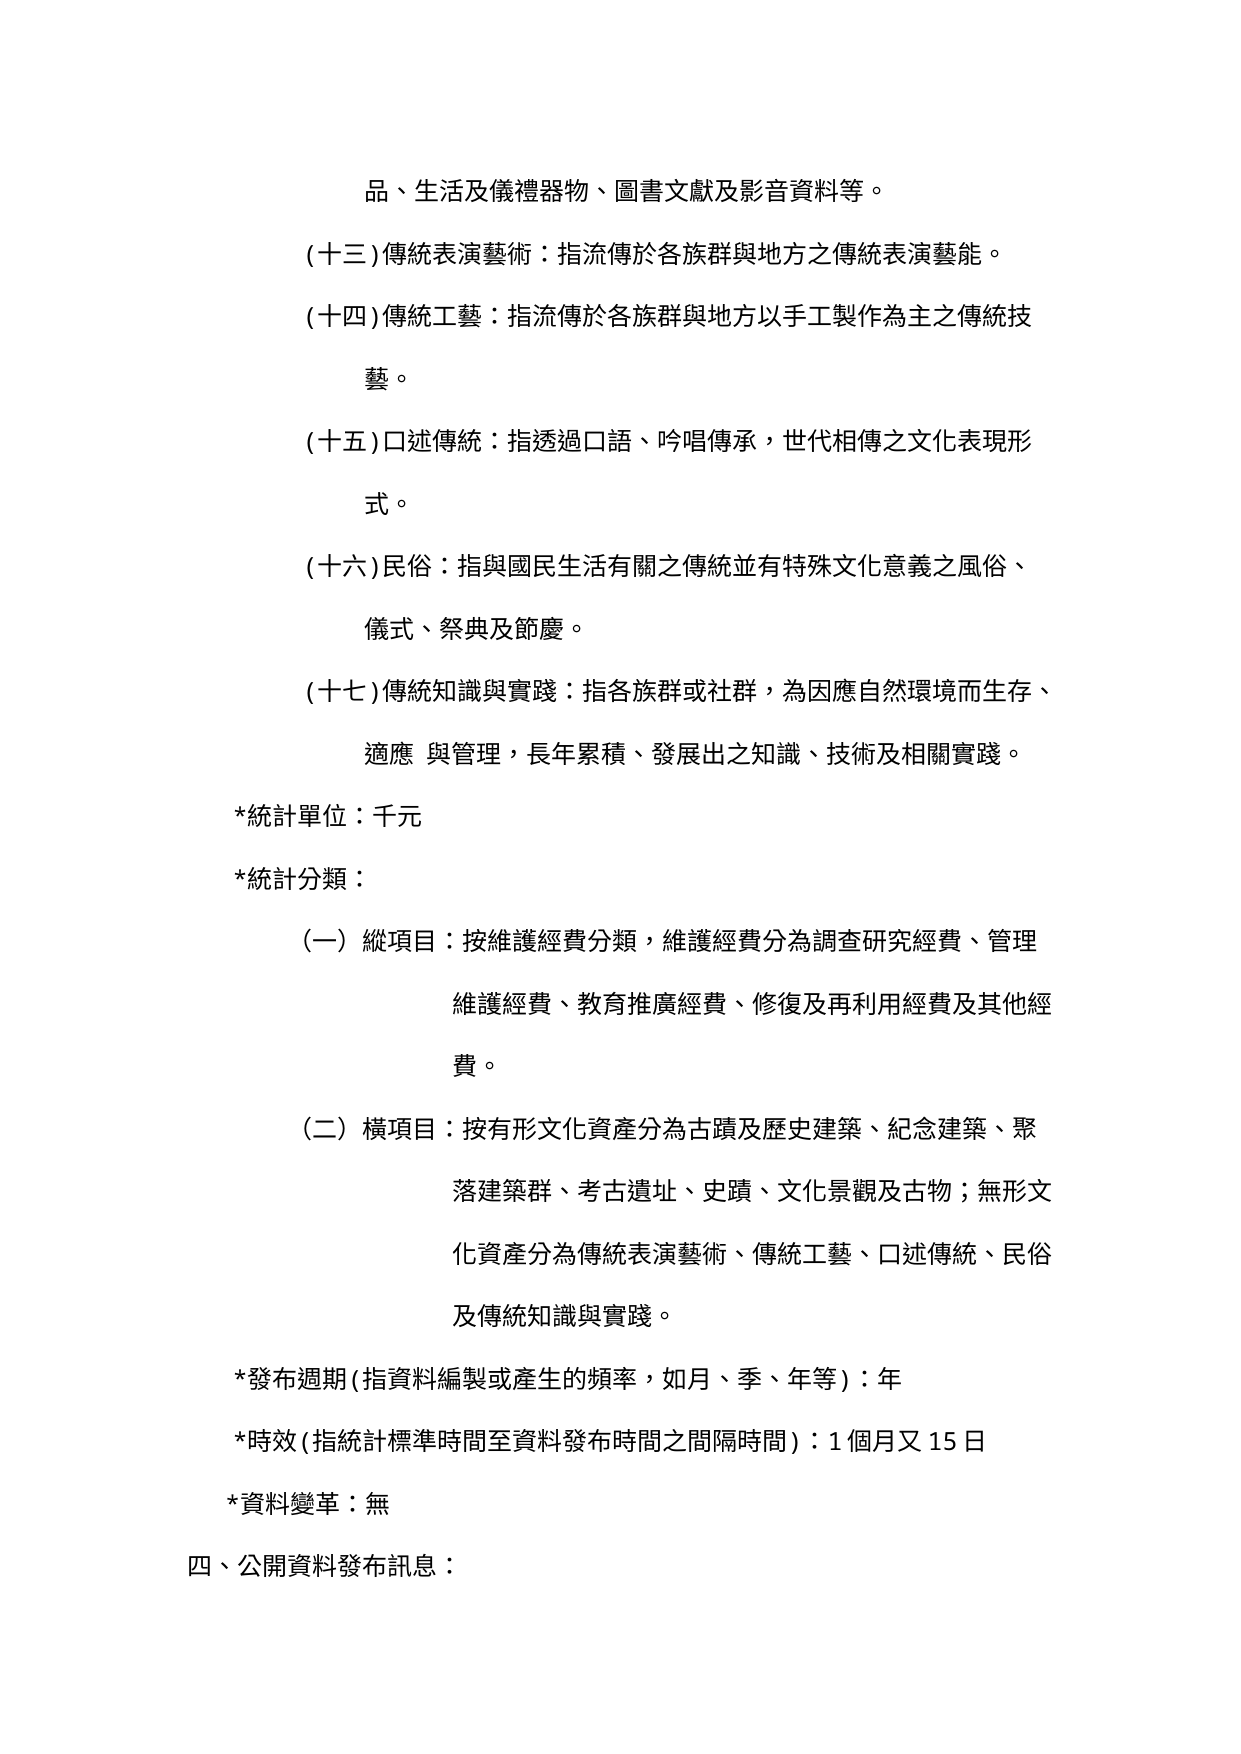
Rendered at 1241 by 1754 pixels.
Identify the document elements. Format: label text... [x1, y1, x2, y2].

text （一）縱項目：按維護經費分類，維護經費分為調查研究經費、管理維護經費、教育推廣經費、修復及再利用經費及其他經費。 [287, 898, 1053, 1086]
text *統計分類： [187, 836, 1238, 898]
text (十七)傳統知識與實踐：指各族群或社群，為因應自然環境而生存、適應 與管理，長年累積、發展出之知識、技術及相關實踐。 [287, 648, 1053, 773]
text (十四)傳統工藝：指流傳於各族群與地方以手工製作為主之傳統技藝。 [287, 273, 1053, 398]
text (十五)口述傳統：指透過口語、吟唱傳承，世代相傳之文化表現形式。 [287, 398, 1053, 523]
text *統計單位：千元 [187, 773, 1053, 836]
text （二）橫項目：按有形文化資產分為古蹟及歷史建築、紀念建築、聚落建築群、考古遺址、史蹟、文化景觀及古物；無形文化資產分為傳統表演藝術、傳統工藝、口述傳統、民俗及傳統知識與實踐。 [287, 1086, 1053, 1336]
text 品、生活及儀禮器物、圖書文獻及影音資料等。 [287, 148, 1053, 211]
text (十六)民俗：指與國民生活有關之傳統並有特殊文化意義之風俗、儀式、祭典及節慶。 [287, 523, 1053, 648]
text 四、公開資料發布訊息： [187, 1523, 1053, 1586]
text *發布週期(指資料編製或產生的頻率，如月、季、年等)：年 [187, 1336, 1053, 1398]
text *時效(指統計標準時間至資料發布時間之間隔時間)：1個月又15日 [187, 1398, 1053, 1461]
text (十三)傳統表演藝術：指流傳於各族群與地方之傳統表演藝能。 [287, 211, 1053, 273]
text *資料變革：無 [225, 1461, 1053, 1523]
